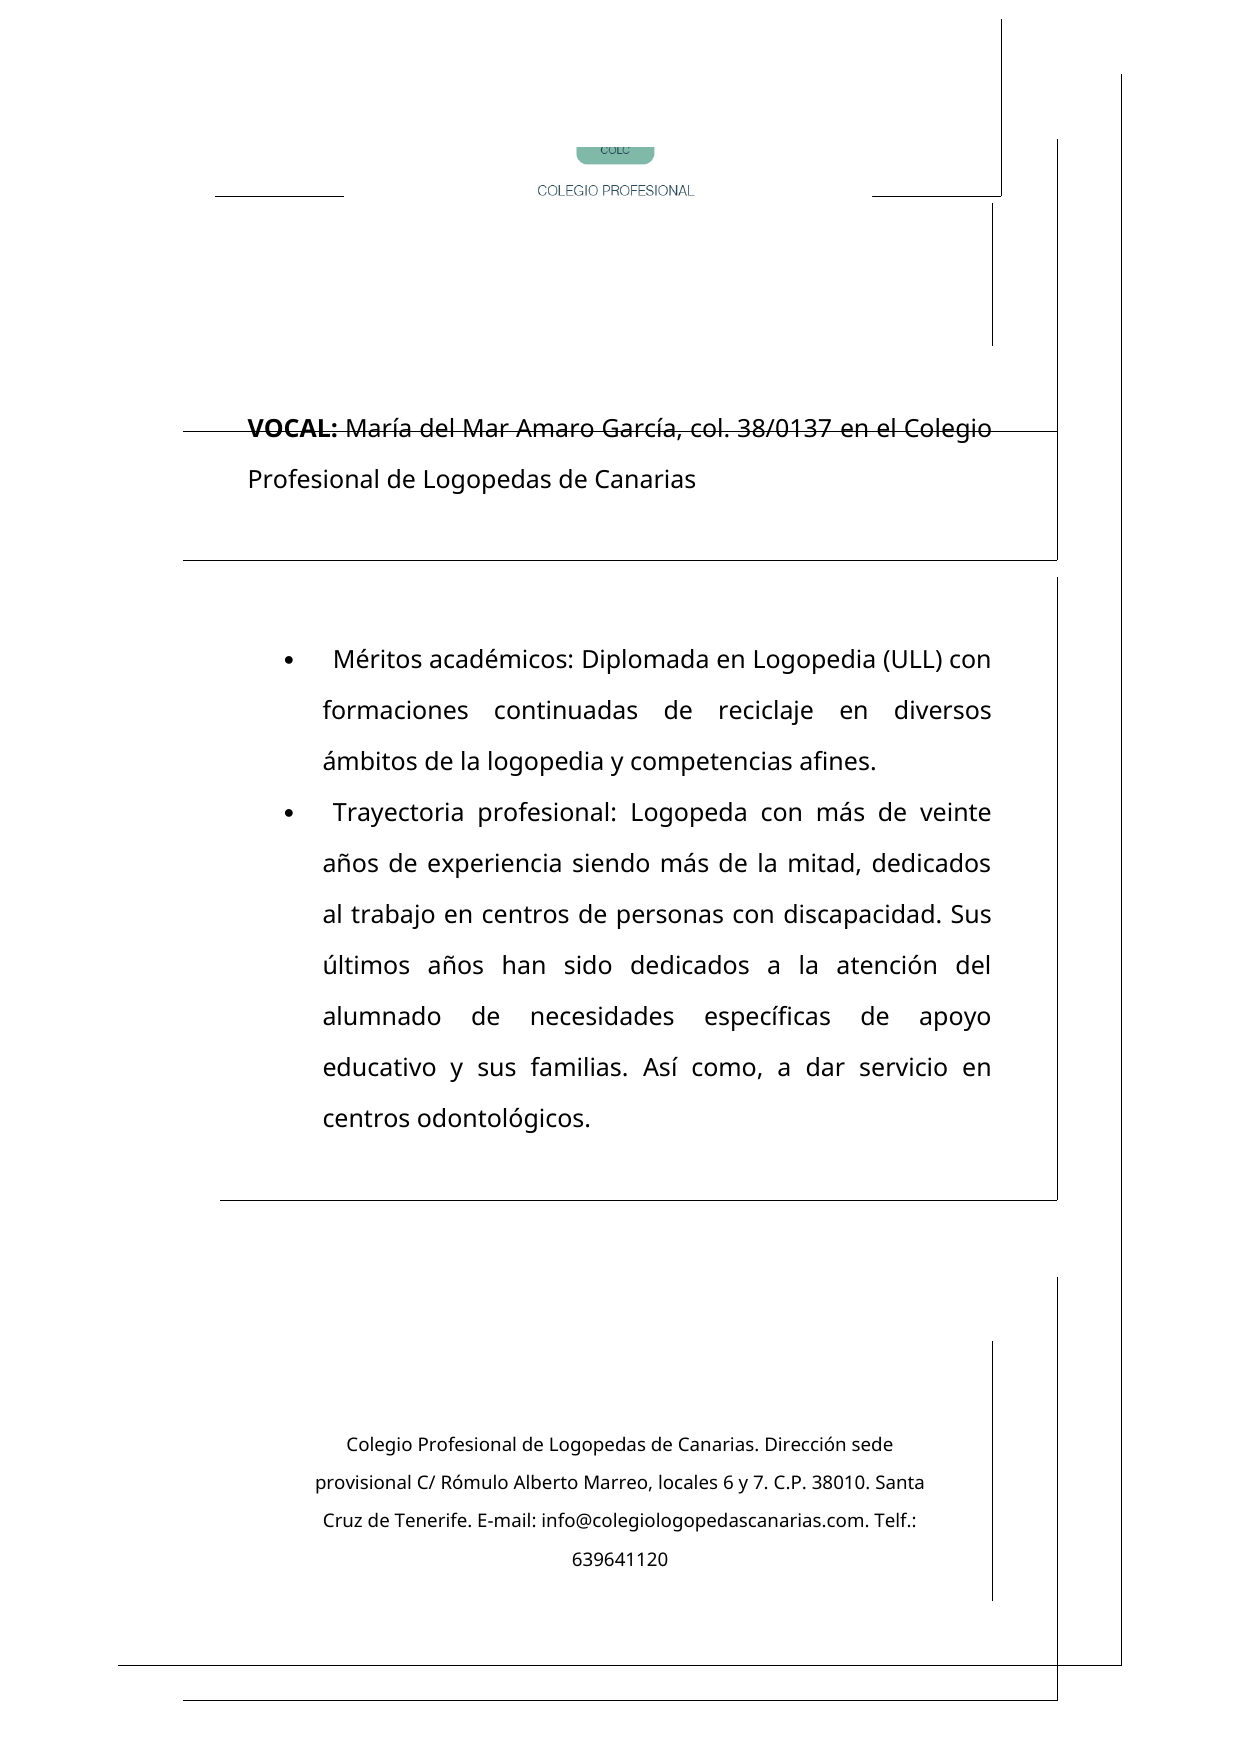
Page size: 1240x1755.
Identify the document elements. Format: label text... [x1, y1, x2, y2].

list Trayectoria profesional: Logopeda con más de veinte años de experiencia siendo más de la mitad, dedicados al trabajo en centros de personas con discapacidad. Sus últimos años han sido dedicados a la atención del alumnado de necesidades específicas de apoyo educativo y sus familias. Así como, a dar servicio en centros odontológicos. [220, 730, 1057, 1200]
text VOCAL: María del Mar Amaro García, col. 38/0137 en el Colegio Profesional de Logopedas de Canarias [183, 346, 1057, 560]
list Méritos académicos: Diplomada en Logopedia (ULL) con formaciones continuadas de reciclaje en diversos ámbitos de la logopedia y competencias afines. [220, 577, 1057, 730]
